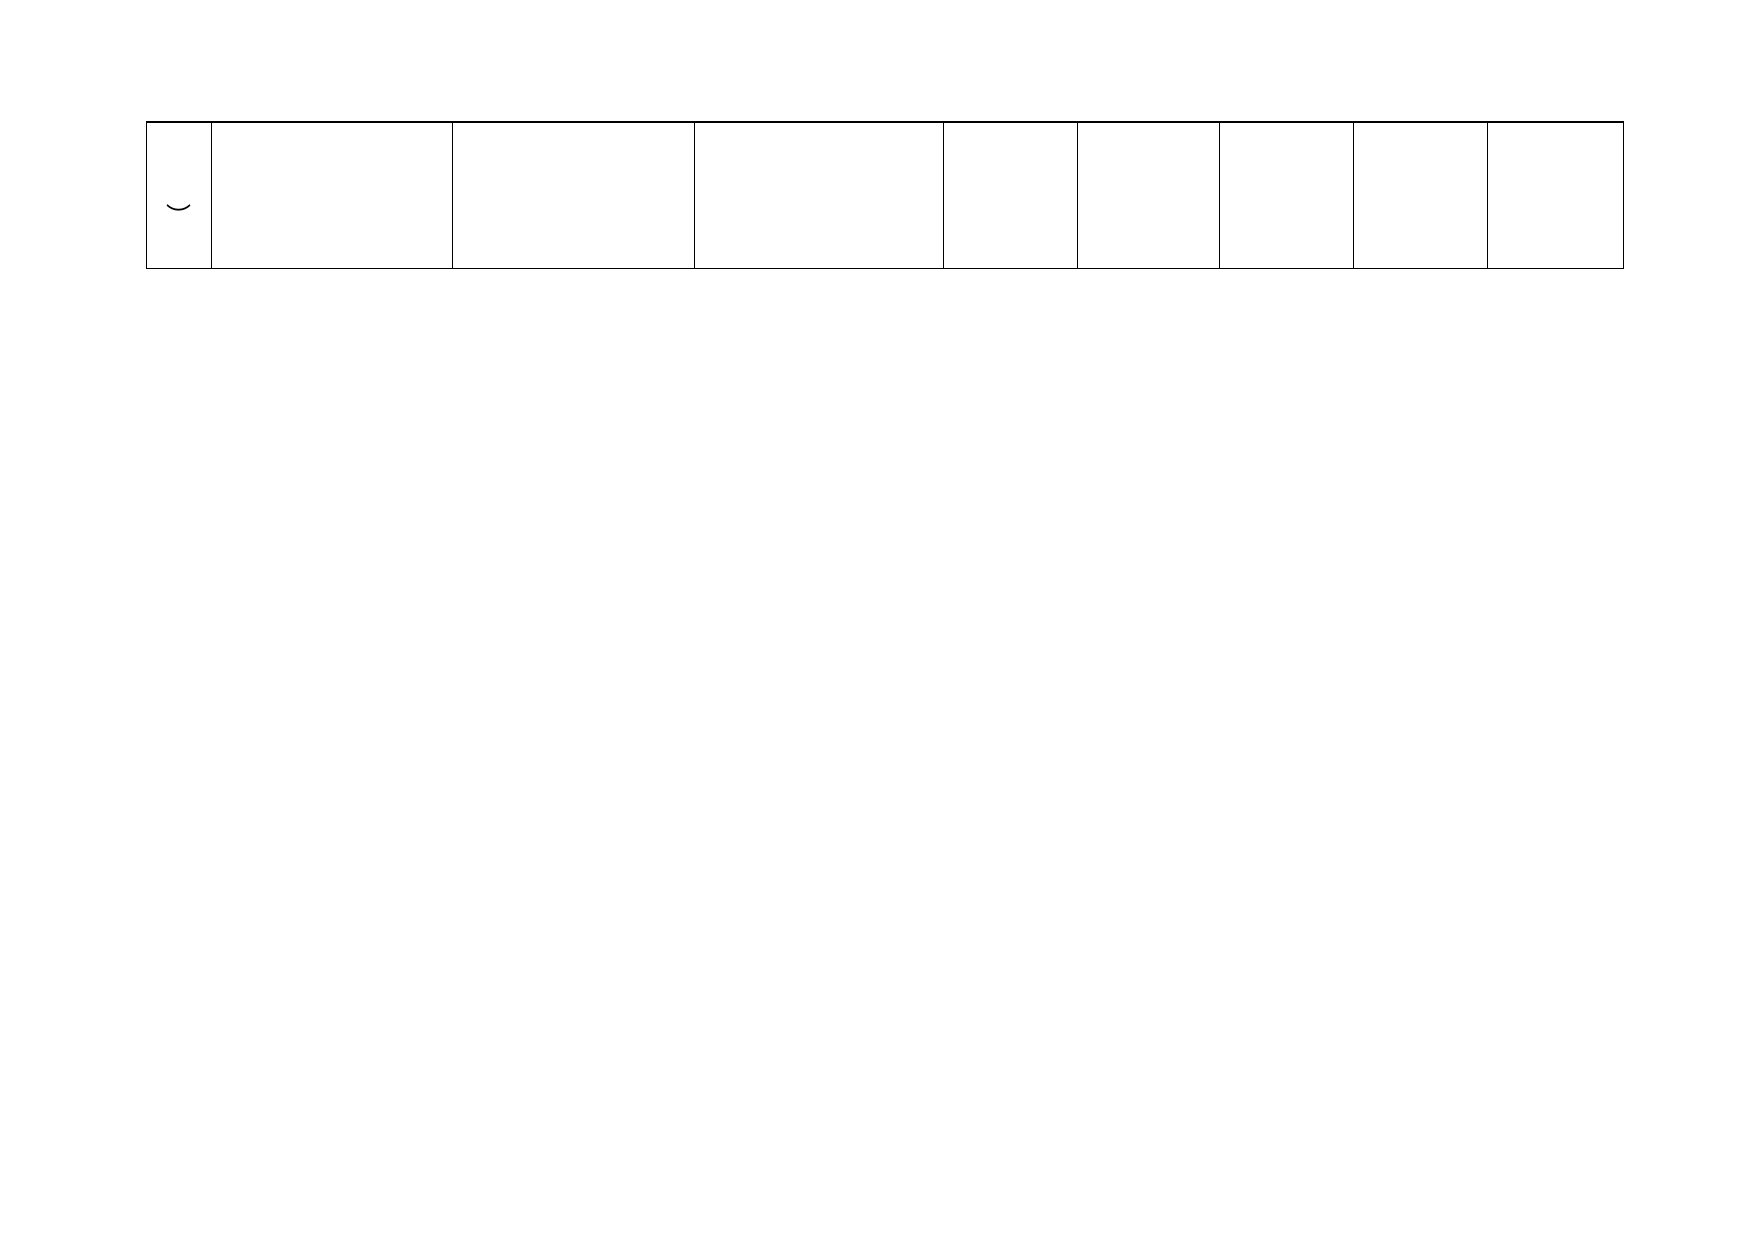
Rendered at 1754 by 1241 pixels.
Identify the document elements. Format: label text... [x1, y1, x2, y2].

table_cell ︶ [147, 123, 211, 268]
table_cell [1488, 123, 1623, 268]
table_cell [453, 123, 694, 268]
table_cell [695, 123, 943, 268]
table_cell [212, 123, 452, 268]
table_cell [1220, 123, 1353, 268]
table_cell [944, 123, 1077, 268]
table_cell [1078, 123, 1219, 268]
table_cell [1354, 123, 1487, 268]
